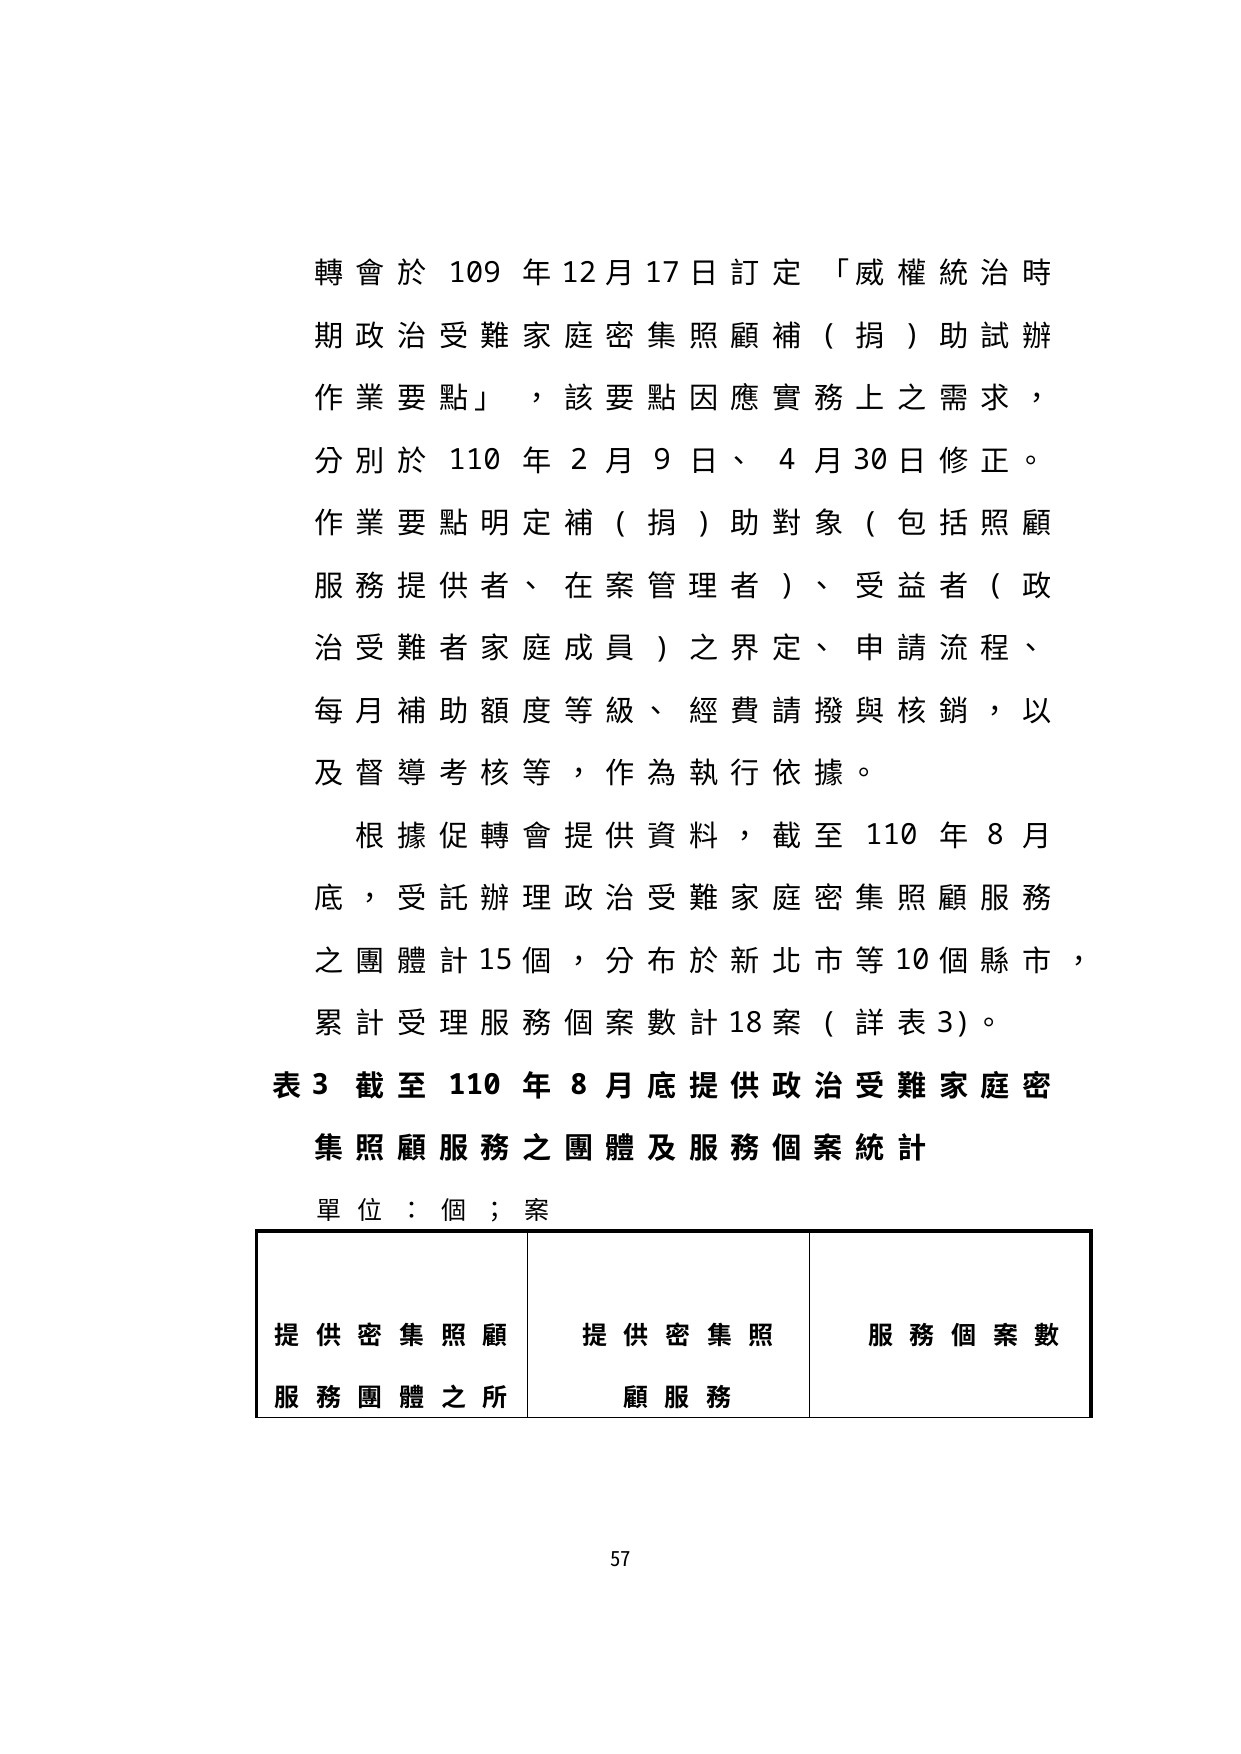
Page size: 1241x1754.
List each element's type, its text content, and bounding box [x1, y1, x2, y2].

text 根據促轉會提供資料，截至110年8月底，受託辦理政治受難家庭密集照顧服務之團體計15個，分布於新北市等10個縣市，累計受理服務個案數計18案(詳表3)。 [271, 792, 1058, 1042]
table_header 提供密集照顧服務團體之所 [258, 1233, 527, 1417]
table_header 提供密集照顧服務 [528, 1233, 809, 1417]
text 針對政治受難家庭之照顧服務，除前揭一般性服務以外，促轉會另針對具高度需求之政治受難者試辦密集照顧服務。根據促轉會之說明，鑒於政治暴力對受難者及其家庭成員所造成之影響可能涵蓋身體、心理、經濟等多重層面，在威權統治時期之環境氛圍，受難者難以尋求及時之救助，儘管受難期間距今已年代久遠，倖存之受難者及其家屬中，有相當比率者會出現慢性創傷效應，除往昔之痛苦回憶反覆出現外，由於長年以來渠等政治受難經驗不被社會理解，致難以向他人訴說而產生社會迴避現象，並深受情緒困擾或致罹患憂鬱症，部分甚至轉化成家庭暴力，其後代亦承受所謂「代間創傷」(trans-generational trauma)，臨床上可能以身體、心理或精神症狀之形式呈現。針對政治受難家庭之創傷療癒與平復工作，雖與既有長期照顧、社會福利、精神醫療等制度所提供之服務具相關性，惟該等服務係針對一般民眾之需求所設計，並未考量政治受難家庭之特殊性，爰僅能因應渠等之部分需求。為滿足政治受難者家庭之需求，促轉會推動之密集照顧服務即屬針對既有制度不足之處之補充性服務，確保政治受難者家庭之基本尊嚴與生活水準。為推動相關工作，促轉會於109年12月17日訂定「威權統治時期政治受難家庭密集照顧補(捐)助試辦作業要點」，該要點因應實務上之需求，分別於110年2月9日、4月30日修正。作業要點明定補(捐)助對象(包括照顧服務提供者、在案管理者)、受益者(政治受難者家庭成員)之界定、申請流程、每月補助額度等級、經費請撥與核銷，以及督導考核等，作為執行依據。 [271, 229, 1058, 792]
table_header 服務個案數 [810, 1233, 1089, 1417]
text 表3 截至110年8月底提供政治受難家庭密集照顧服務之團體及服務個案統計 單位：個；案 [242, 1042, 1058, 1229]
